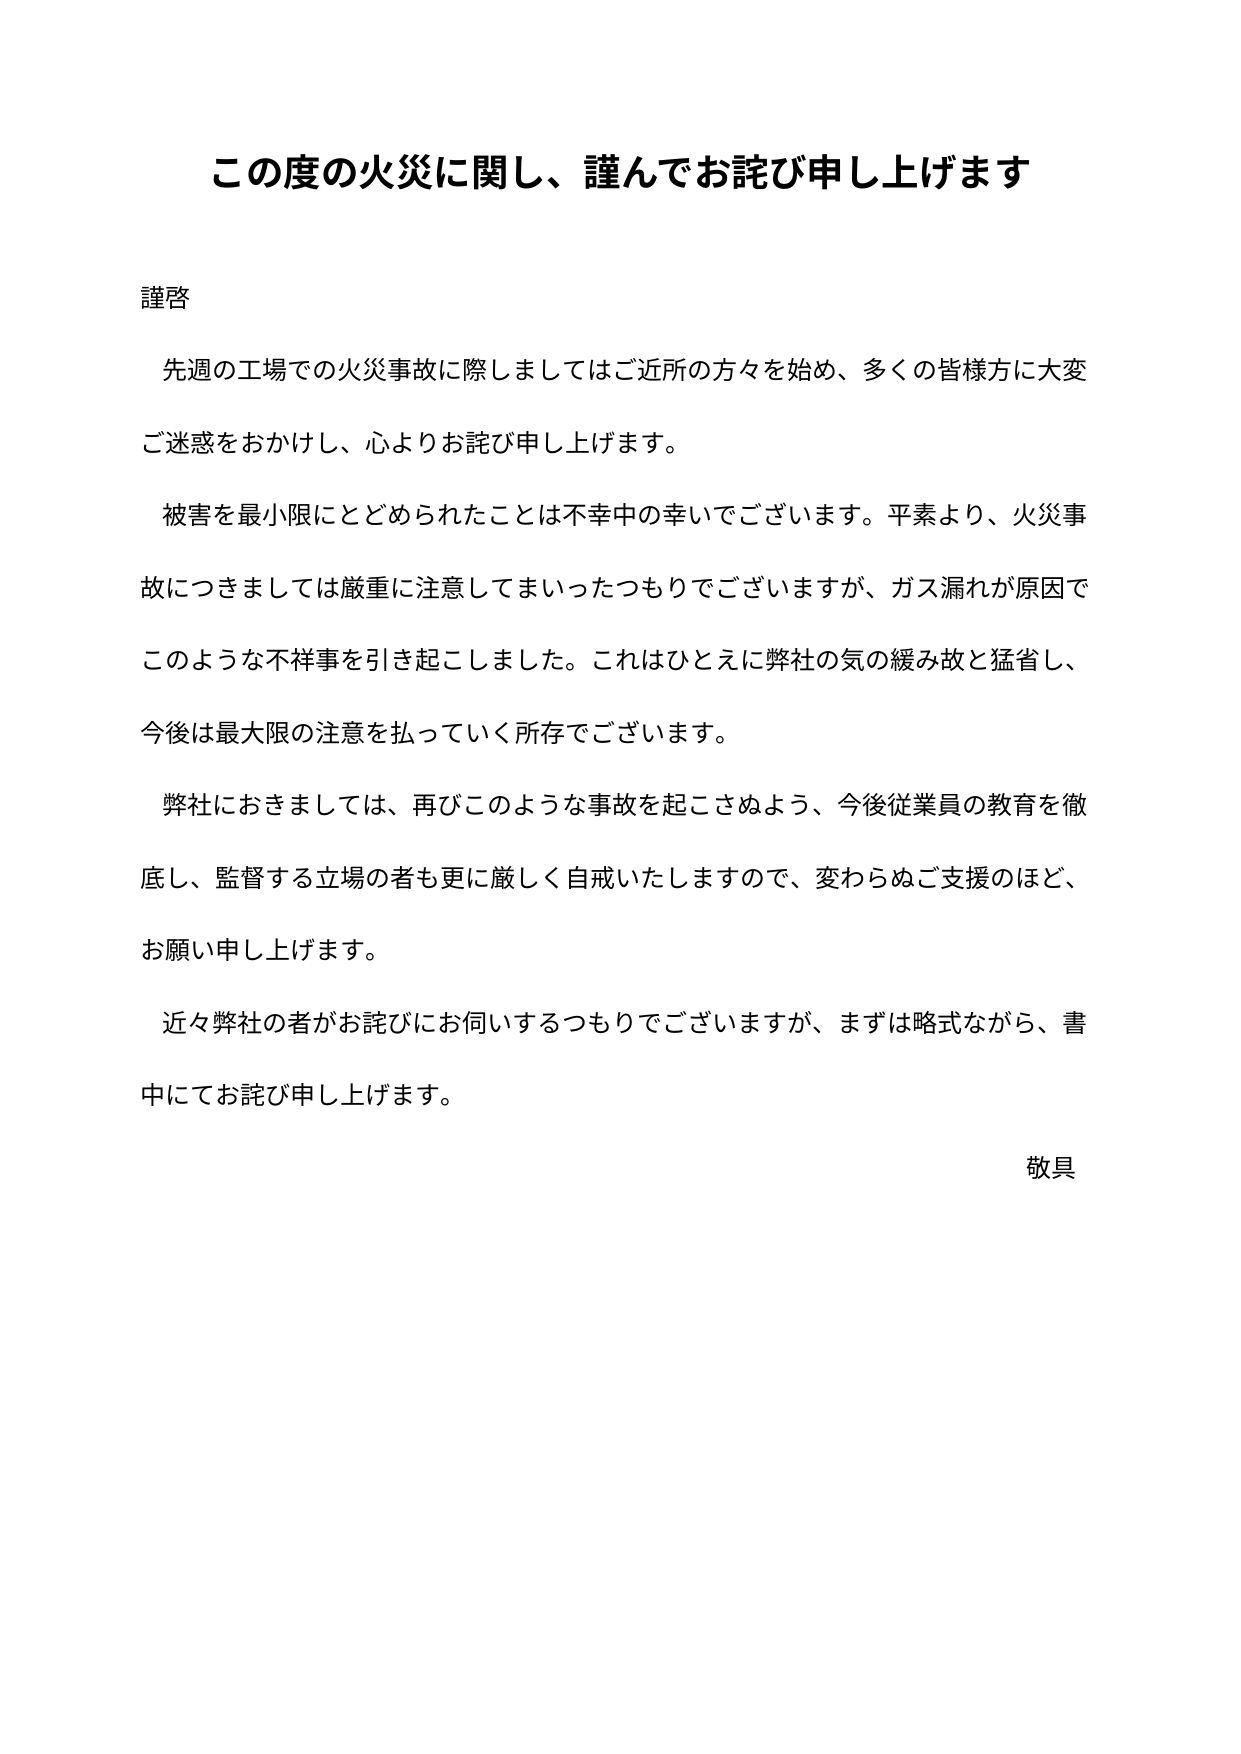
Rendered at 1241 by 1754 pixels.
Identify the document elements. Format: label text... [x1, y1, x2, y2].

text 近々弊社の者がお詫びにお伺いするつもりでございますが、まずは略式ながら、書中にてお詫び申し上げます。 [140, 1003, 1100, 1112]
text 弊社におきましては、再びこのような事故を起こさぬよう、今後従業員の教育を徹底し、監督する立場の者も更に厳しく自戒いたしますので、変わらぬご支援のほど、お願い申し上げます。 [140, 786, 1100, 967]
text 敬具 [140, 1148, 1100, 1184]
text 被害を最小限にとどめられたことは不幸中の幸いでございます。平素より、火災事故につきましては厳重に注意してまいったつもりでございますが、ガス漏れが原因でこのような不祥事を引き起こしました。これはひとえに弊社の気の緩み故と猛省し、今後は最大限の注意を払っていく所存でございます。 [140, 496, 1100, 749]
text 先週の工場での火災事故に際しましてはご近所の方々を始め、多くの皆様方に大変ご迷惑をおかけし、心よりお詫び申し上げます。 [140, 351, 1100, 459]
text 謹啓 [118, 278, 1100, 314]
title この度の火災に関し、謹んでお詫び申し上げます [118, 143, 1122, 197]
